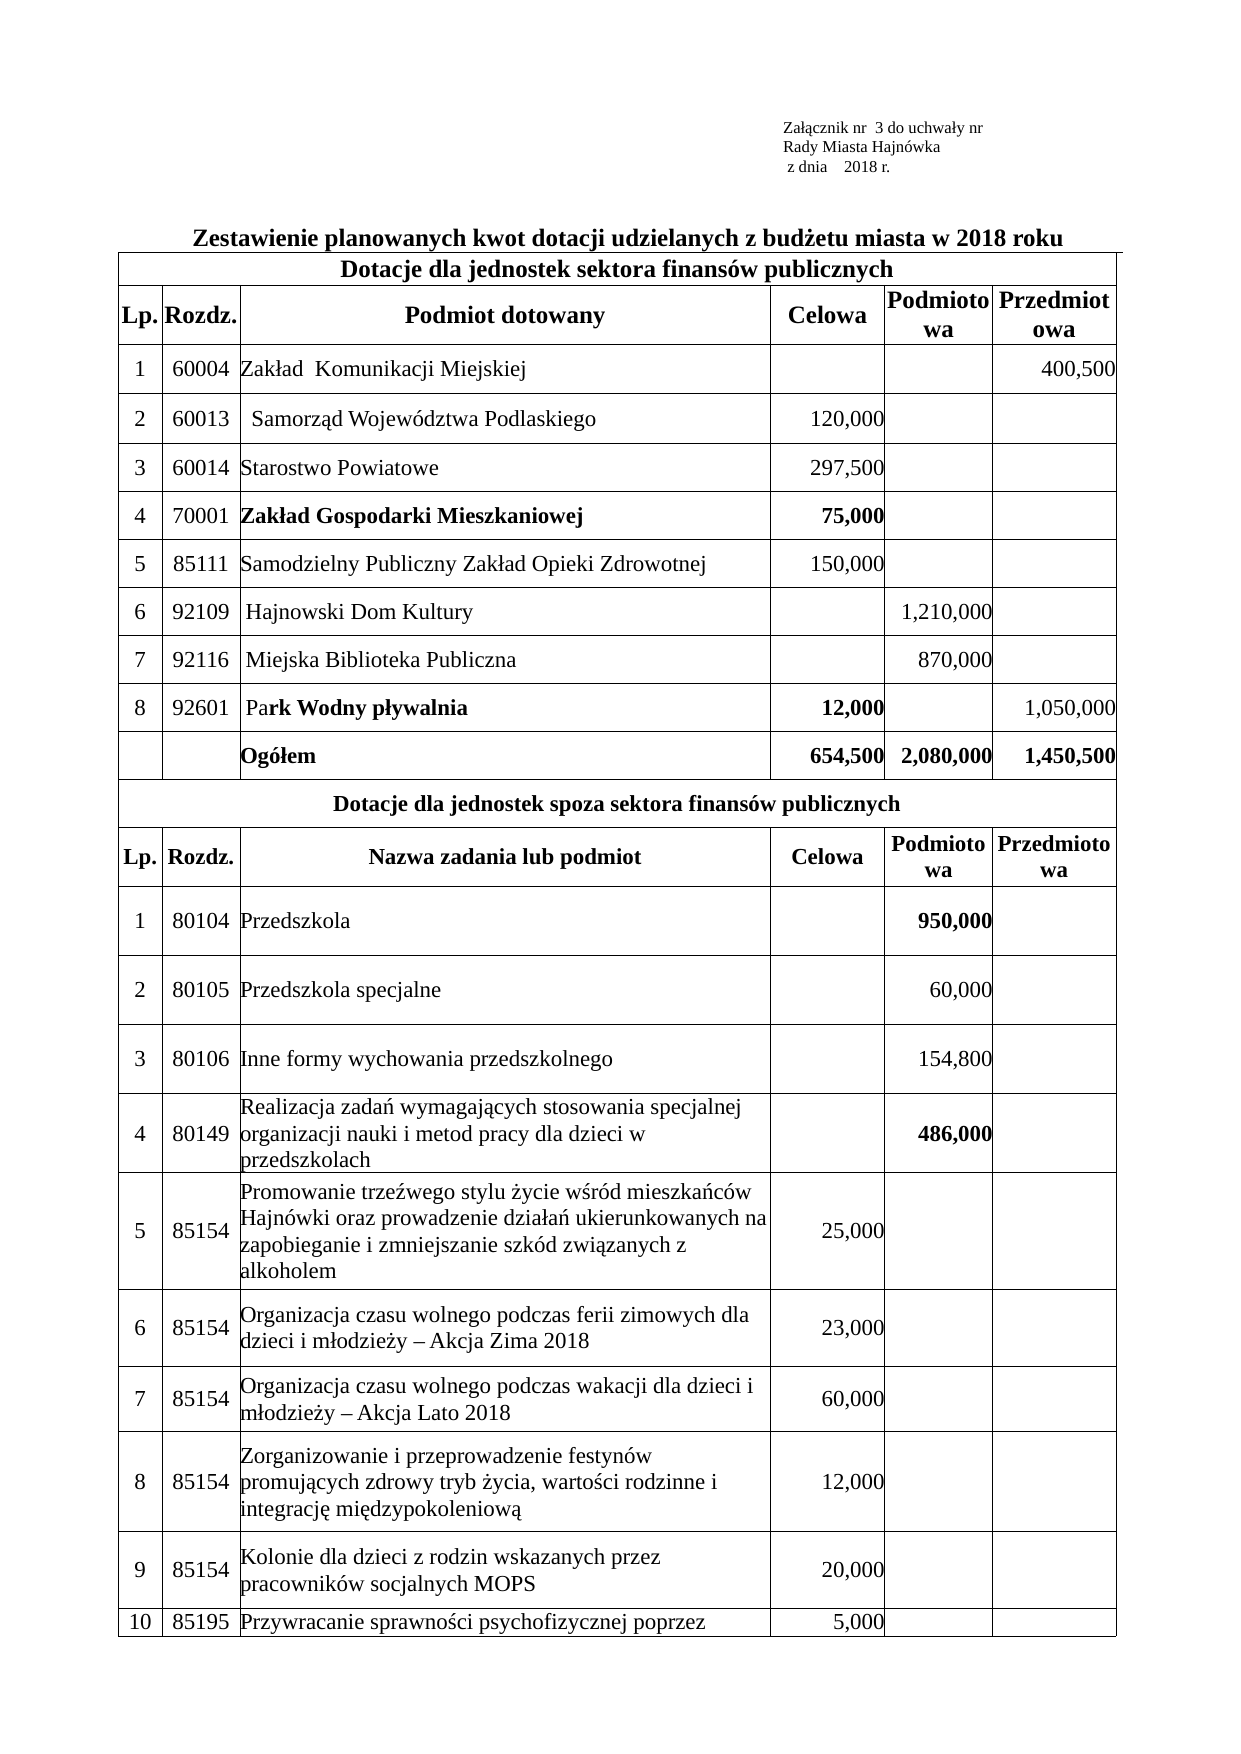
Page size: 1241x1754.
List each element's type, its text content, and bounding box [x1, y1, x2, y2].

table_cell 8 [119, 684, 162, 731]
table_cell Hajnowski Dom Kultury [241, 588, 770, 635]
table_cell [1117, 1289, 1123, 1366]
table_cell [993, 1432, 1116, 1531]
table_cell [1117, 285, 1123, 344]
table_cell 60014 [163, 444, 240, 491]
table_cell Przedmiotowa [993, 286, 1116, 344]
table_header Dotacje dla jednostek sektora finansów publicznych [119, 253, 1116, 285]
table_cell 5 [119, 1173, 162, 1289]
table_cell [885, 1609, 992, 1636]
table_cell Lp. [119, 828, 162, 886]
table_cell [993, 1025, 1116, 1093]
table_cell Dotacje dla jednostek spoza sektora finansów publicznych [119, 780, 1116, 827]
table_cell [993, 1290, 1116, 1366]
table_cell [771, 588, 884, 635]
table_cell Organizacja czasu wolnego podczas wakacji dla dzieci i młodzieży – Akcja Lato 2018 [241, 1367, 770, 1431]
table_cell Przedmiotowa [993, 828, 1116, 886]
table_cell [1117, 1431, 1123, 1531]
table_cell Podmiotowa [885, 828, 992, 886]
table_cell 7 [119, 1367, 162, 1431]
table_cell 5 000 [771, 1609, 884, 1636]
table_cell 3 [119, 444, 162, 491]
table_cell Kolonie dla dzieci z rodzin wskazanych przez pracowników socjalnych MOPS [241, 1532, 770, 1608]
table_cell 950 000 [885, 887, 992, 955]
table_cell Realizacja zadań wymagających stosowania specjalnej organizacji nauki i metod pracy dla dzieci w przedszkolach [241, 1094, 770, 1172]
table_cell [1117, 539, 1123, 587]
table_cell [1117, 1172, 1123, 1289]
table_cell Przywracanie sprawności psychofizycznej poprzez [241, 1609, 770, 1636]
table_cell 85195 [163, 1609, 240, 1636]
table_cell 2 [119, 956, 162, 1024]
table_header [1117, 253, 1123, 285]
table_cell [993, 1173, 1116, 1289]
table_cell 80105 [163, 956, 240, 1024]
table_cell 60 000 [771, 1367, 884, 1431]
table_cell Nazwa zadania lub podmiot [241, 828, 770, 886]
table_cell Lp. [119, 286, 162, 344]
table_cell [885, 444, 992, 491]
table_cell 1 210 000 [885, 588, 992, 635]
table_cell 85154 [163, 1173, 240, 1289]
table_cell Ogółem [241, 732, 770, 779]
table_cell Podmiot dotowany [241, 286, 770, 344]
table_cell 297 500 [771, 444, 884, 491]
table_cell 8 [119, 1432, 162, 1531]
table_cell 3 [119, 1025, 162, 1093]
table_cell Celowa [771, 828, 884, 886]
table_cell [1117, 443, 1123, 491]
table_cell [771, 1094, 884, 1172]
table_cell 70001 [163, 492, 240, 539]
table_cell [1117, 393, 1123, 443]
table_cell [1117, 1608, 1123, 1636]
table_cell 1 450 500 [993, 732, 1116, 779]
table_cell 9 [119, 1532, 162, 1608]
table_cell [163, 732, 240, 779]
table_cell [771, 636, 884, 683]
table_cell [1117, 587, 1123, 635]
table_cell Miejska Biblioteka Publiczna [241, 636, 770, 683]
table_cell [885, 1532, 992, 1608]
table_cell [771, 956, 884, 1024]
table_cell 80106 [163, 1025, 240, 1093]
table_cell 7 [119, 636, 162, 683]
table_cell [771, 1025, 884, 1093]
table_cell 120 000 [771, 394, 884, 443]
table_cell 870 000 [885, 636, 992, 683]
table_cell [885, 394, 992, 443]
table_cell Przedszkola specjalne [241, 956, 770, 1024]
table_cell [1117, 886, 1123, 955]
table_cell [1117, 731, 1123, 779]
table_cell [885, 345, 992, 393]
table_cell Podmiotowa [885, 286, 992, 344]
table_cell [885, 1432, 992, 1531]
table_cell 23 000 [771, 1290, 884, 1366]
table_cell 92109 [163, 588, 240, 635]
table_cell 85154 [163, 1290, 240, 1366]
table_cell 60004 [163, 345, 240, 393]
table_cell 10 [119, 1609, 162, 1636]
table_cell 154 800 [885, 1025, 992, 1093]
table_cell 5 [119, 540, 162, 587]
table_cell [885, 1173, 992, 1289]
table_cell [885, 540, 992, 587]
table_cell 4 [119, 492, 162, 539]
table_cell Starostwo Powiatowe [241, 444, 770, 491]
text Zestawienie planowanych kwot dotacji udzielanych z budżetu miasta w 2018 roku [118, 223, 1122, 252]
table_cell 80104 [163, 887, 240, 955]
table_cell 486 000 [885, 1094, 992, 1172]
table_cell 85154 [163, 1432, 240, 1531]
table_cell [1117, 1531, 1123, 1608]
table_cell 20 000 [771, 1532, 884, 1608]
table_cell Inne formy wychowania przedszkolnego [241, 1025, 770, 1093]
table_cell 60 000 [885, 956, 992, 1024]
table_cell [993, 1532, 1116, 1608]
text Załącznik nr 3 do uchwały nr [118, 118, 1122, 137]
table_cell Promowanie trzeźwego stylu życie wśród mieszkańców Hajnówki oraz prowadzenie działań ukierunkowanych na zapobieganie i zmniejszanie szkód związanych z alkoholem [241, 1173, 770, 1289]
table_cell [119, 732, 162, 779]
table_cell 654 500 [771, 732, 884, 779]
table_cell [993, 636, 1116, 683]
table_cell [993, 956, 1116, 1024]
table_cell 85154 [163, 1367, 240, 1431]
table_cell Organizacja czasu wolnego podczas ferii zimowych dla dzieci i młodzieży – Akcja Zima 2018 [241, 1290, 770, 1366]
table_cell Zakład Gospodarki Mieszkaniowej [241, 492, 770, 539]
table_cell [1117, 491, 1123, 539]
table_cell Park Wodny pływalnia [241, 684, 770, 731]
table_cell [1117, 1366, 1123, 1431]
table_cell 92601 [163, 684, 240, 731]
table_cell 2 080 000 [885, 732, 992, 779]
table_cell Samorząd Województwa Podlaskiego [241, 394, 770, 443]
table_cell Przedszkola [241, 887, 770, 955]
table_cell 85111 [163, 540, 240, 587]
table_cell [885, 684, 992, 731]
text z dnia 2018 r. [118, 156, 1122, 176]
table_cell [771, 887, 884, 955]
table_cell 60013 [163, 394, 240, 443]
table_cell [1117, 779, 1123, 827]
table_cell [885, 1290, 992, 1366]
table_cell 400 500 [993, 345, 1116, 393]
table_cell 12 000 [771, 684, 884, 731]
table_cell [993, 588, 1116, 635]
table_cell 25 000 [771, 1173, 884, 1289]
table_cell [993, 394, 1116, 443]
table_cell [1117, 344, 1123, 393]
table_cell [993, 444, 1116, 491]
table_cell [1117, 1093, 1123, 1172]
table_cell [885, 1367, 992, 1431]
table_cell Zorganizowanie i przeprowadzenie festynów promujących zdrowy tryb życia, wartości rodzinne i integrację międzypokoleniową [241, 1432, 770, 1531]
table_cell 85154 [163, 1532, 240, 1608]
table_cell Samodzielny Publiczny Zakład Opieki Zdrowotnej [241, 540, 770, 587]
table_cell [1117, 683, 1123, 731]
text Rady Miasta Hajnówka [118, 137, 1122, 156]
table_cell [885, 492, 992, 539]
table_cell 6 [119, 1290, 162, 1366]
table_cell [1117, 827, 1123, 886]
table_cell [1117, 1024, 1123, 1093]
table_cell 1 050 000 [993, 684, 1116, 731]
table_cell 75 000 [771, 492, 884, 539]
table_cell 1 [119, 345, 162, 393]
table_cell Zakład Komunikacji Miejskiej [241, 345, 770, 393]
table_cell [993, 1609, 1116, 1636]
table_cell 80149 [163, 1094, 240, 1172]
table_cell 150 000 [771, 540, 884, 587]
table_cell Celowa [771, 286, 884, 344]
table_cell 1 [119, 887, 162, 955]
table_cell [993, 492, 1116, 539]
table_cell 2 [119, 394, 162, 443]
table_cell [993, 1367, 1116, 1431]
table_cell 92116 [163, 636, 240, 683]
table_cell [771, 345, 884, 393]
table_cell Rozdz. [163, 286, 240, 344]
table_cell 4 [119, 1094, 162, 1172]
table_cell [993, 1094, 1116, 1172]
table_cell [1117, 635, 1123, 683]
table_cell 12 000 [771, 1432, 884, 1531]
table_cell Rozdz. [163, 828, 240, 886]
table_cell [993, 540, 1116, 587]
table_cell [993, 887, 1116, 955]
table_cell 6 [119, 588, 162, 635]
table_cell [1117, 955, 1123, 1024]
